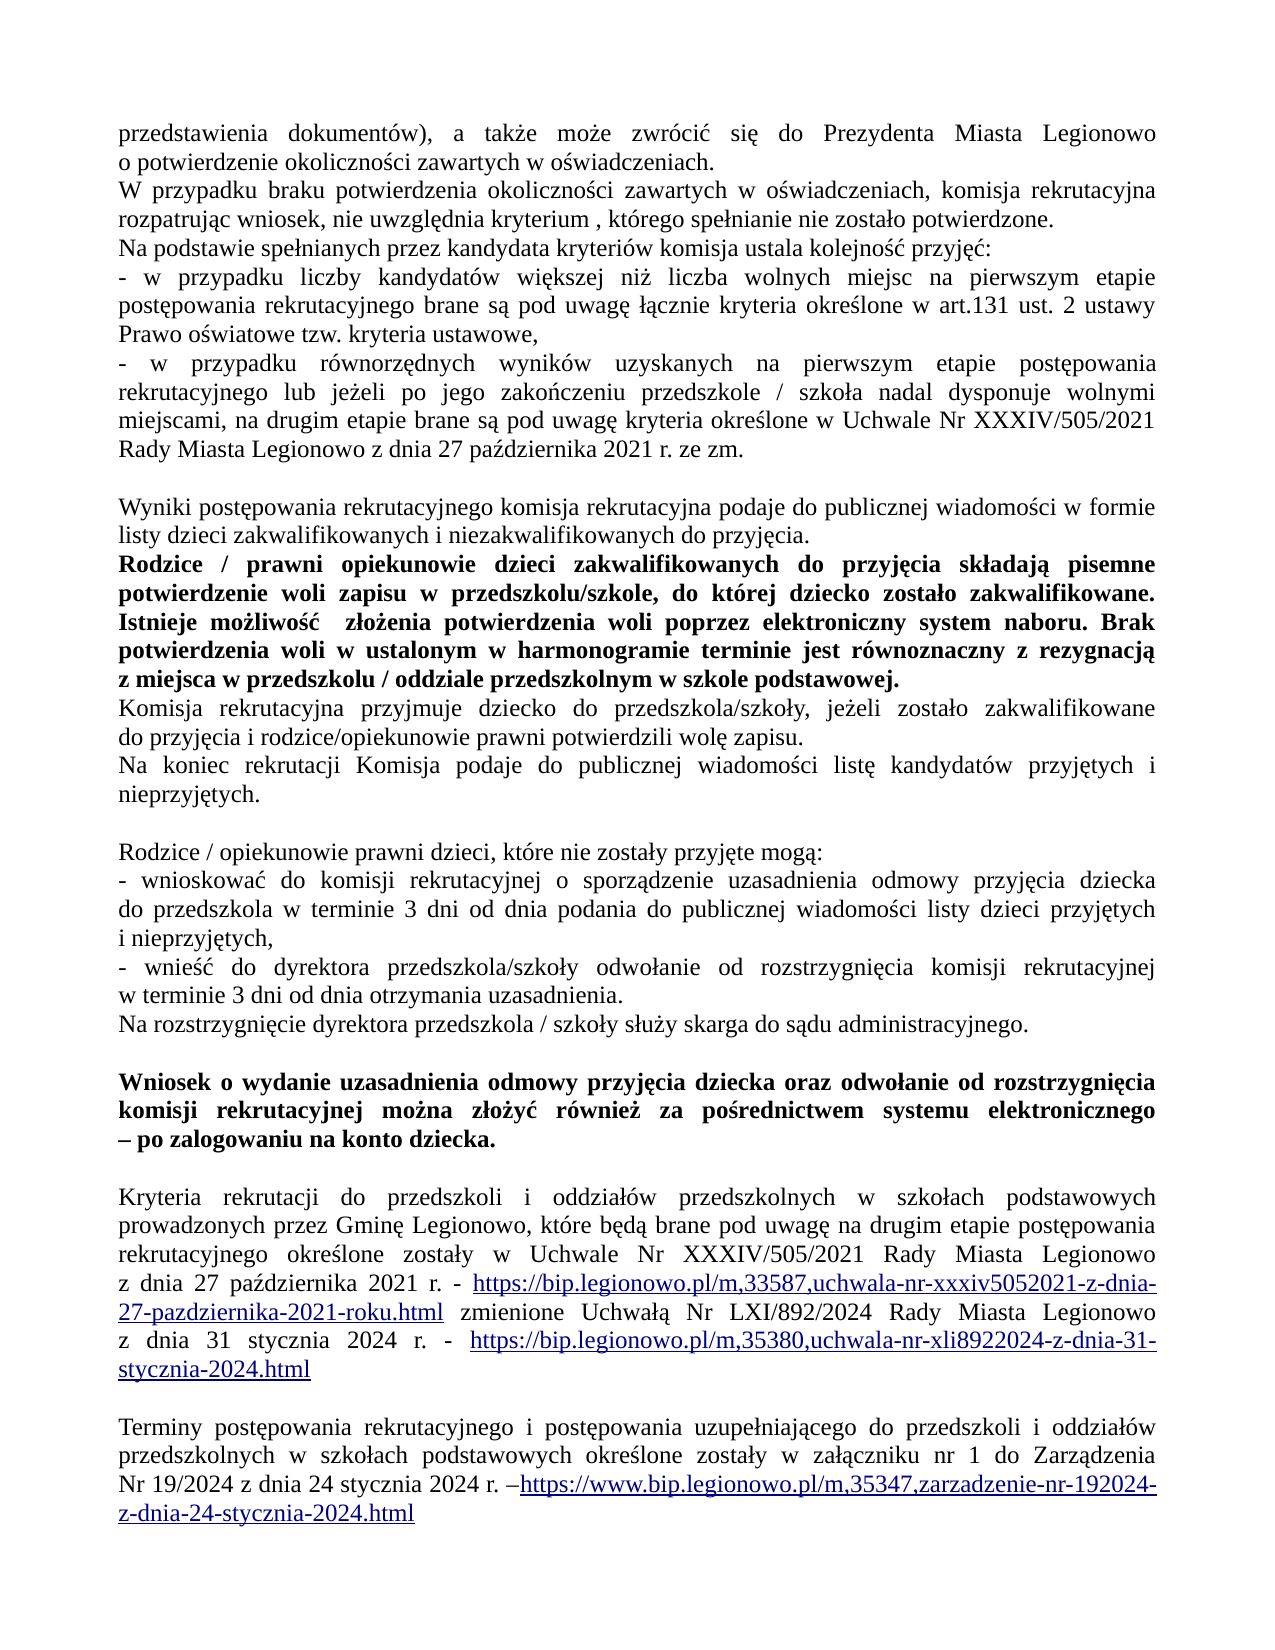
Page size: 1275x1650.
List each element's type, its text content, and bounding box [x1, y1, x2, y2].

text Wniosek o wydanie uzasadnienia odmowy przyjęcia dziecka oraz odwołanie od rozstrzygnięcia komisji rekrutacyjnej można złożyć również za pośrednictwem systemu elektronicznego – po zalogowaniu na konto dziecka. [118, 1067, 1157, 1153]
text Wyniki postępowania rekrutacyjnego komisja rekrutacyjna podaje do publicznej wiadomości w formie listy dzieci zakwalifikowanych i niezakwalifikowanych do przyjęcia. [118, 492, 1157, 549]
text Terminy postępowania rekrutacyjnego i postępowania uzupełniającego do przedszkoli i oddziałów przedszkolnych w szkołach podstawowych określone zostały w załączniku nr 1 do Zarządzenia Nr 19/2024 z dnia 24 stycznia 2024 r. –https://www.bip.legionowo.pl/m,35347,zarzadzenie-nr-192024-z-dnia-24-stycznia-2024.html [118, 1412, 1157, 1527]
text Na koniec rekrutacji Komisja podaje do publicznej wiadomości listę kandydatów przyjętych i nieprzyjętych. [118, 751, 1157, 808]
text przedstawienia dokumentów), a także może zwrócić się do Prezydenta Miasta Legionowo o potwierdzenie okoliczności zawartych w oświadczeniach. [118, 118, 1157, 176]
text - wnioskować do komisji rekrutacyjnej o sporządzenie uzasadnienia odmowy przyjęcia dziecka do przedszkola w terminie 3 dni od dnia podania do publicznej wiadomości listy dzieci przyjętych i nieprzyjętych, [118, 866, 1157, 952]
text - w przypadku równorzędnych wyników uzyskanych na pierwszym etapie postępowania rekrutacyjnego lub jeżeli po jego zakończeniu przedszkole / szkoła nadal dysponuje wolnymi miejscami, na drugim etapie brane są pod uwagę kryteria określone w Uchwale Nr XXXIV/505/2021 Rady Miasta Legionowo z dnia 27 października 2021 r. ze zm. [118, 348, 1157, 463]
text Na rozstrzygnięcie dyrektora przedszkola / szkoły służy skarga do sądu administracyjnego. [118, 1009, 1157, 1038]
text Rodzice / opiekunowie prawni dzieci, które nie zostały przyjęte mogą: [118, 837, 1157, 866]
text Na podstawie spełnianych przez kandydata kryteriów komisja ustala kolejność przyjęć: [118, 233, 1157, 262]
text Kryteria rekrutacji do przedszkoli i oddziałów przedszkolnych w szkołach podstawowych prowadzonych przez Gminę Legionowo, które będą brane pod uwagę na drugim etapie postępowania rekrutacyjnego określone zostały w Uchwale Nr XXXIV/505/2021 Rady Miasta Legionowo z dnia 27 października 2021 r. - https://bip.legionowo.pl/m,33587,uchwala-nr-xxxiv5052021-z-dnia-27-pazdziernika-2021-roku.html zmienione Uchwałą Nr LXI/892/2024 Rady Miasta Legionowo z dnia 31 stycznia 2024 r. - https://bip.legionowo.pl/m,35380,uchwala-nr-xli8922024-z-dnia-31-stycznia-2024.html [118, 1182, 1157, 1383]
text - wnieść do dyrektora przedszkola/szkoły odwołanie od rozstrzygnięcia komisji rekrutacyjnej w terminie 3 dni od dnia otrzymania uzasadnienia. [118, 952, 1157, 1009]
text Komisja rekrutacyjna przyjmuje dziecko do przedszkola/szkoły, jeżeli zostało zakwalifikowane do przyjęcia i rodzice/opiekunowie prawni potwierdzili wolę zapisu. [118, 693, 1157, 751]
text W przypadku braku potwierdzenia okoliczności zawartych w oświadczeniach, komisja rekrutacyjna rozpatrując wniosek, nie uwzględnia kryterium , którego spełnianie nie zostało potwierdzone. [118, 176, 1157, 233]
text - w przypadku liczby kandydatów większej niż liczba wolnych miejsc na pierwszym etapie postępowania rekrutacyjnego brane są pod uwagę łącznie kryteria określone w art.131 ust. 2 ustawy Prawo oświatowe tzw. kryteria ustawowe, [118, 262, 1157, 348]
text Rodzice / prawni opiekunowie dzieci zakwalifikowanych do przyjęcia składają pisemne potwierdzenie woli zapisu w przedszkolu/szkole, do której dziecko zostało zakwalifikowane. Istnieje możliwość złożenia potwierdzenia woli poprzez elektroniczny system naboru. Brak potwierdzenia woli w ustalonym w harmonogramie terminie jest równoznaczny z rezygnacją z miejsca w przedszkolu / oddziale przedszkolnym w szkole podstawowej. [118, 549, 1157, 693]
